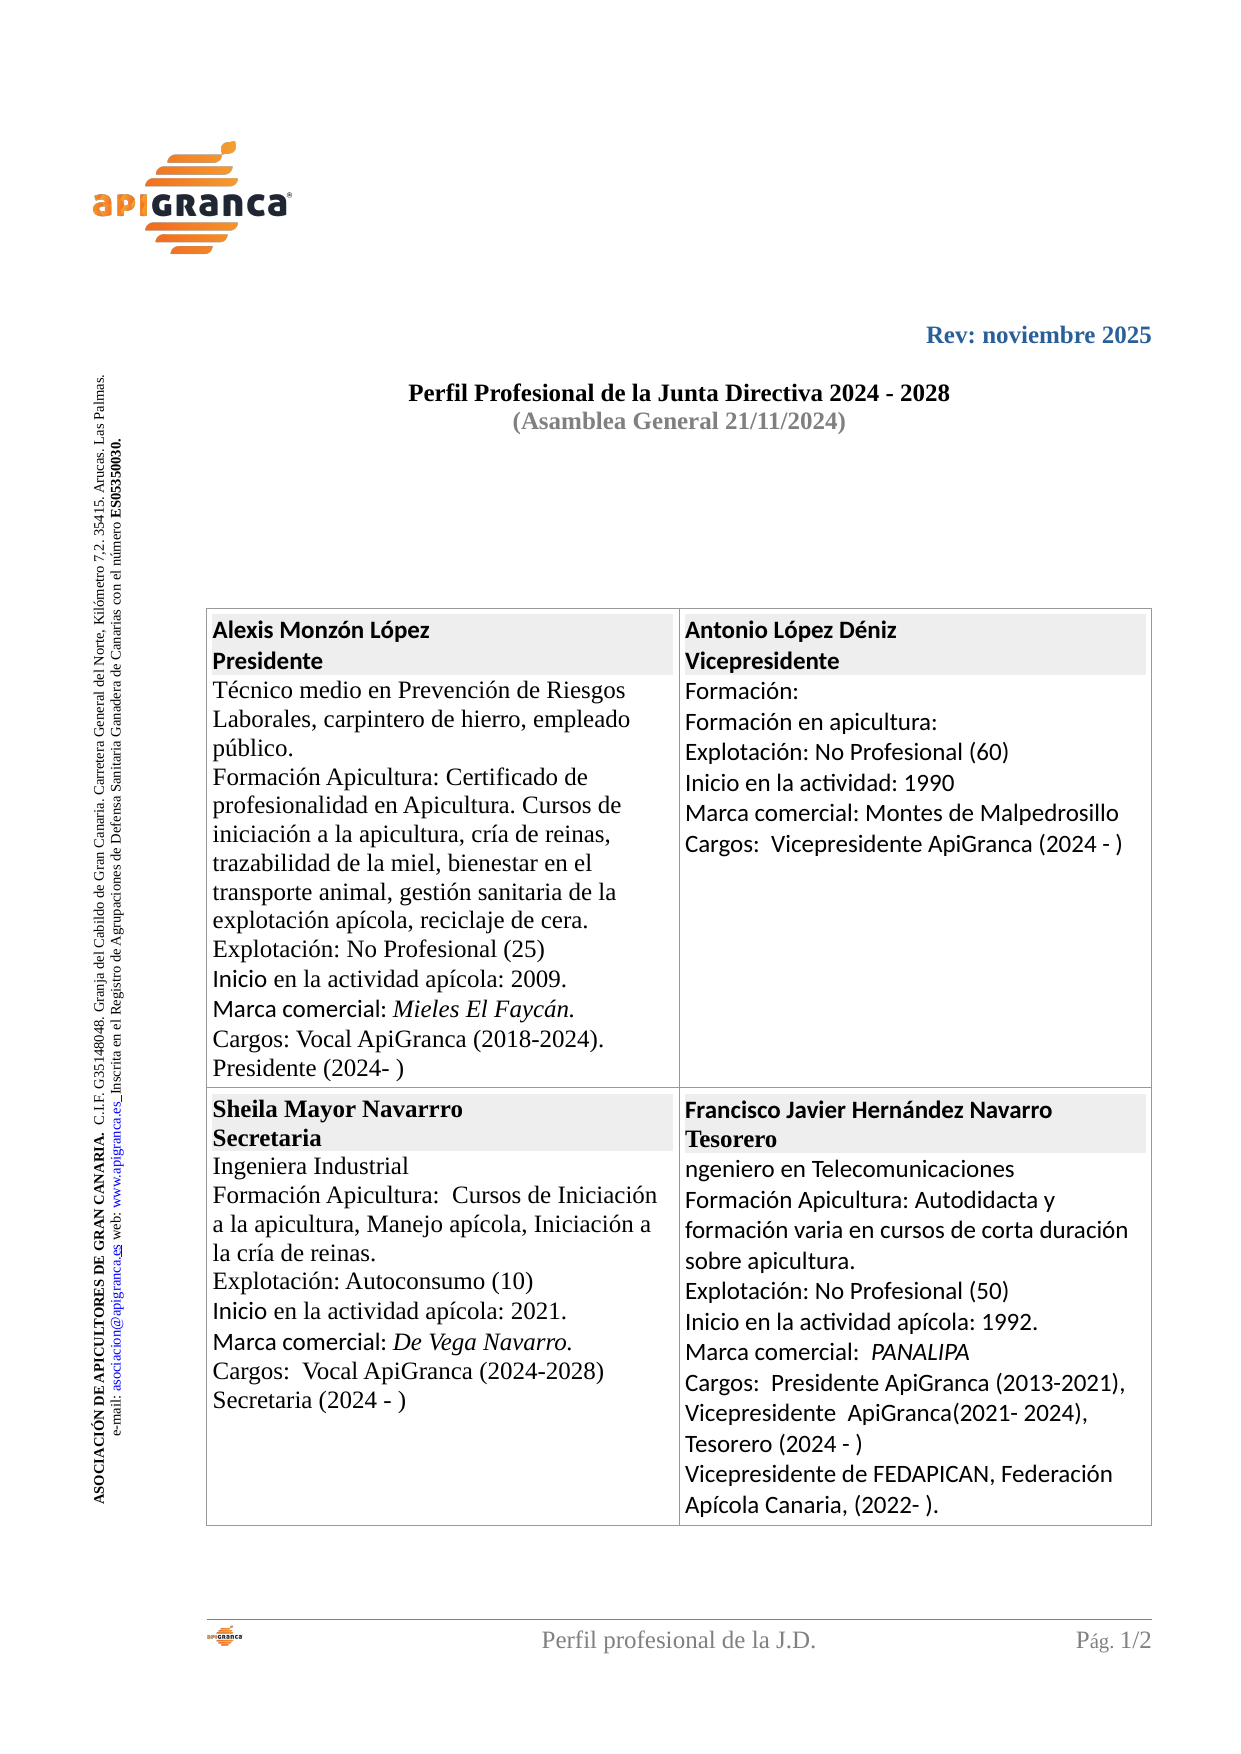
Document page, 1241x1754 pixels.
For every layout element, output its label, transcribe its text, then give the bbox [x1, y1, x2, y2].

picture [206, 1624, 243, 1647]
table_cell Sheila Mayor Navarrro Secretaria Ingeniera Industrial Formación Apicultura: Cursos de Iniciación a la apicultura, Manejo apícola, Iniciación a la cría de reinas. Explotación: Autoconsumo (10) Inicio en la actividad apícola: 2021. Marca comercial: De Vega Navarro. Cargos: Vocal ApiGranca (2024-2028) Secretaria (2024 - ) [207, 1088, 679, 1525]
text (Asamblea General 21/11/2024) [207, 406, 1152, 435]
text Perfil Profesional de la Junta Directiva 2024 - 2028 [207, 378, 1152, 406]
picture [90, 135, 296, 262]
table_header Alexis Monzón López Presidente Técnico medio en Prevención de Riesgos Laborales, carpintero de hierro, empleado público. Formación Apicultura: Certificado de profesionalidad en Apicultura. Cursos de iniciación a la apicultura, cría de reinas, trazabilidad de la miel, bienestar en el transporte animal, gestión sanitaria de la explotación apícola, reciclaje de cera. Explotación: No Profesional (25) Inicio en la actividad apícola: 2009. Marca comercial: Mieles El Faycán. Cargos: Vocal ApiGranca (2018-2024). Presidente (2024- ) [207, 609, 679, 1087]
text Rev: noviembre 2025 [207, 320, 1152, 349]
table_header Antonio López Déniz Vicepresidente Formación: Formación en apicultura: Explotación: No Profesional (60) Inicio en la actividad: 1990 Marca comercial: Montes de Malpedrosillo Cargos: Vicepresidente ApiGranca (2024 - ) [680, 609, 1151, 1087]
table_cell Francisco Javier Hernández Navarro Tesorero ngeniero en Telecomunicaciones Formación Apicultura: Autodidacta y formación varia en cursos de corta duración sobre apicultura. Explotación: No Profesional (50) Inicio en la actividad apícola: 1992. Marca comercial: PANALIPA Cargos: Presidente ApiGranca (2013-2021), Vicepresidente ApiGranca(2021- 2024), Tesorero (2024 - ) Vicepresidente de FEDAPICAN, Federación Apícola Canaria, (2022- ). [680, 1088, 1151, 1525]
